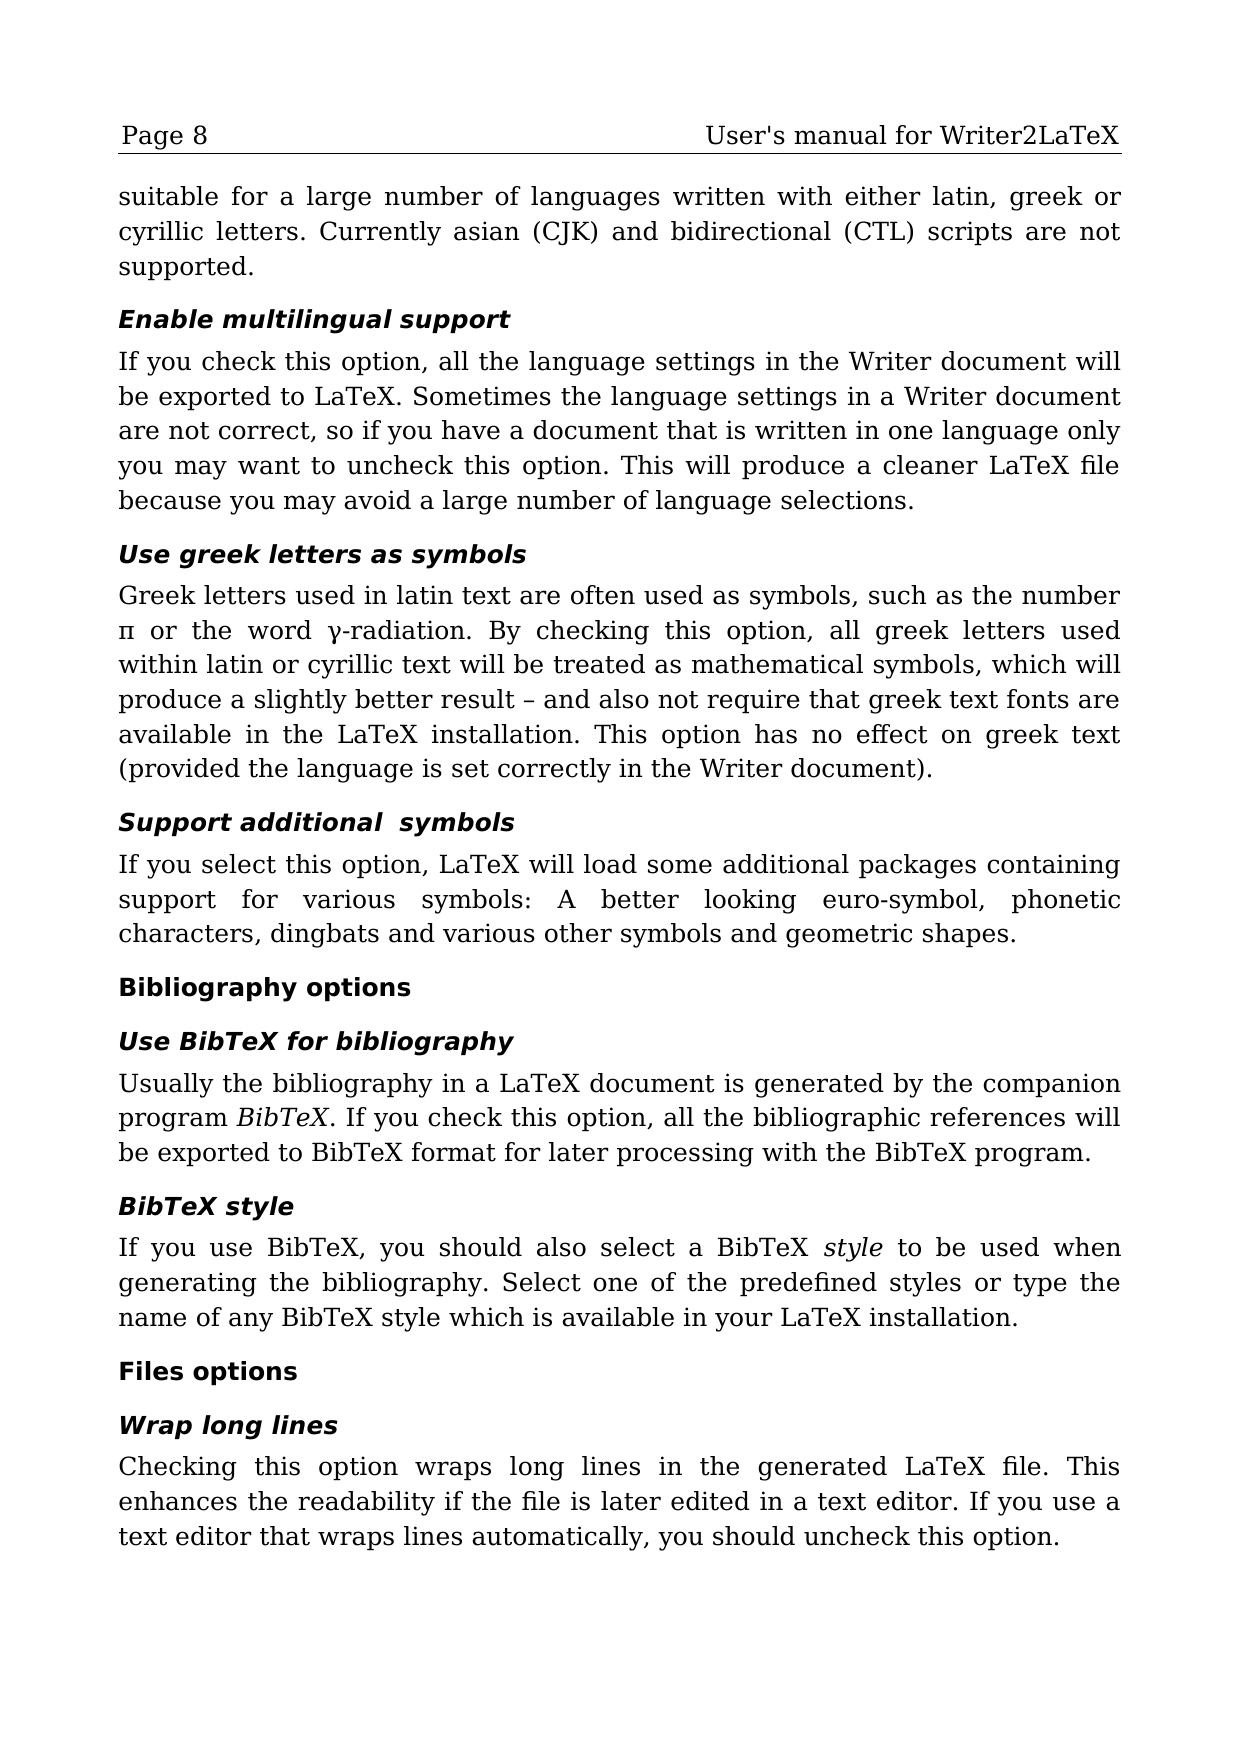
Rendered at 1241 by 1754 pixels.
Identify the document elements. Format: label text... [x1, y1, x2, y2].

text If you check this option, all the language settings in the Writer document will be exported to LaTeX. Sometimes the language settings in a Writer document are not correct, so if you have a document that is written in one language only you may want to uncheck this option. This will produce a cleaner LaTeX file because you may avoid a large number of language selections. [118, 347, 1122, 515]
text suitable for a large number of languages written with either latin, greek or cyrillic letters. Currently asian (CJK) and bidirectional (CTL) scripts are not supported. [118, 182, 1122, 281]
text If you use BibTeX, you should also select a BibTeX style to be used when generating the bibliography. Select one of the predefined styles or type the name of any BibTeX style which is available in your LaTeX installation. [118, 1234, 1122, 1332]
subtitle Use greek letters as symbols [118, 540, 1122, 569]
subtitle Enable multilingual support [118, 306, 1122, 335]
subtitle Files options [118, 1357, 1122, 1386]
subtitle Wrap long lines [118, 1411, 1122, 1440]
subtitle BibTeX style [118, 1192, 1122, 1221]
subtitle Support additional symbols [118, 809, 1122, 838]
text If you select this option, LaTeX will load some additional packages containing support for various symbols: A better looking euro-symbol, phonetic characters, dingbats and various other symbols and geometric shapes. [118, 850, 1122, 949]
text Usually the bibliography in a LaTeX document is generated by the companion program BibTeX. If you check this option, all the bibliographic references will be exported to BibTeX format for later processing with the BibTeX program. [118, 1069, 1122, 1167]
text Greek letters used in latin text are often used as symbols, such as the number π or the word γ-radiation. By checking this option, all greek letters used within latin or cyrillic text will be treated as mathematical symbols, which will produce a slightly better result – and also not require that greek text fonts are available in the LaTeX installation. This option has no effect on greek text (provided the language is set correctly in the Writer document). [118, 581, 1122, 784]
subtitle Bibliography options [118, 974, 1122, 1003]
subtitle Use BibTeX for bibliography [118, 1028, 1122, 1057]
text Checking this option wraps long lines in the generated LaTeX file. This enhances the readability if the file is later edited in a text editor. If you use a text editor that wraps lines automatically, you should uncheck this option. [118, 1453, 1122, 1551]
